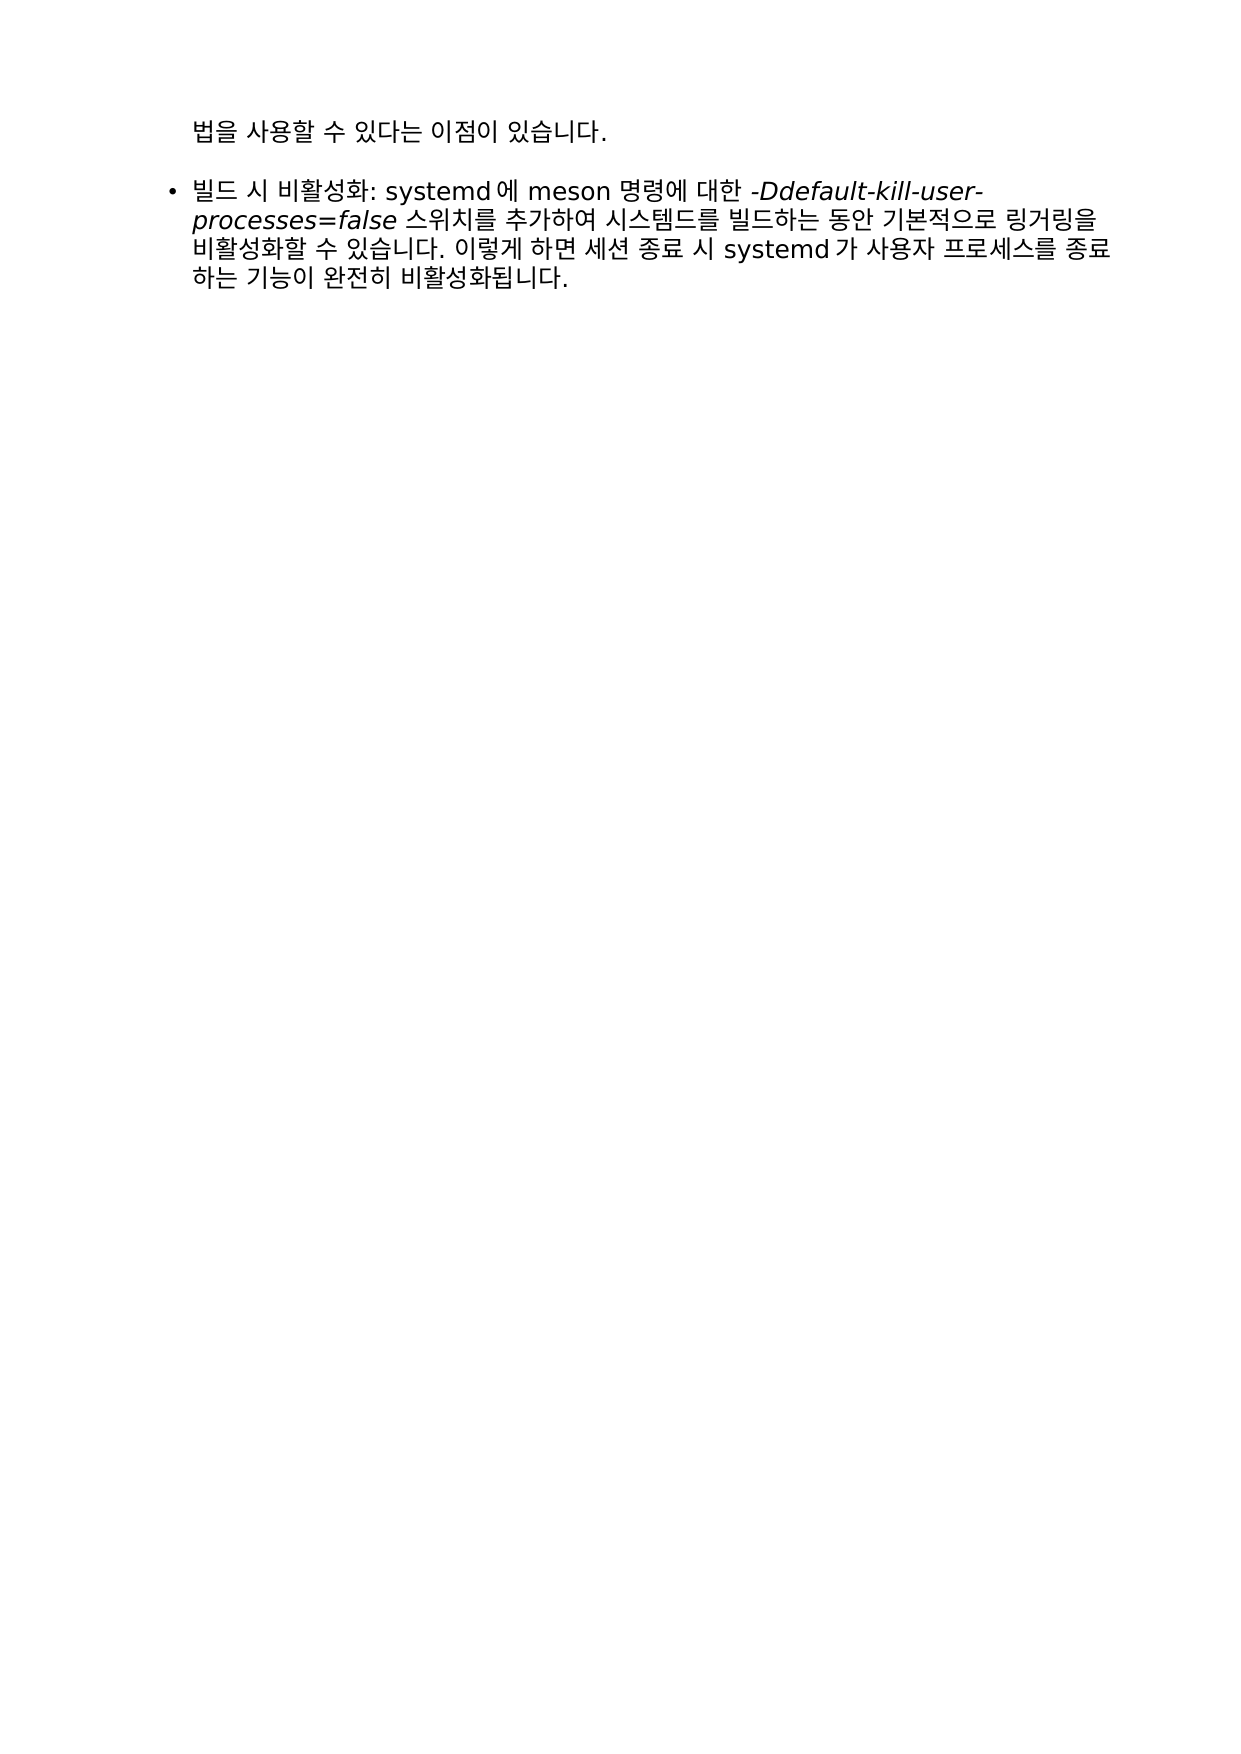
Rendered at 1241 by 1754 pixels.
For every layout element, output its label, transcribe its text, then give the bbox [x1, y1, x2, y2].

list 법을 사용할 수 있다는 이점이 있습니다. [177, 118, 1122, 147]
list 빌드 시 비활성화: systemd에 meson 명령에 대한 -Ddefault-kill-user-processes=false 스위치를 추가하여 시스템드를 빌드하는 동안 기본적으로 링거링을 비활성화할 수 있습니다. 이렇게 하면 세션 종료 시 systemd가 사용자 프로세스를 종료하는 기능이 완전히 비활성화됩니다. [177, 177, 1122, 293]
